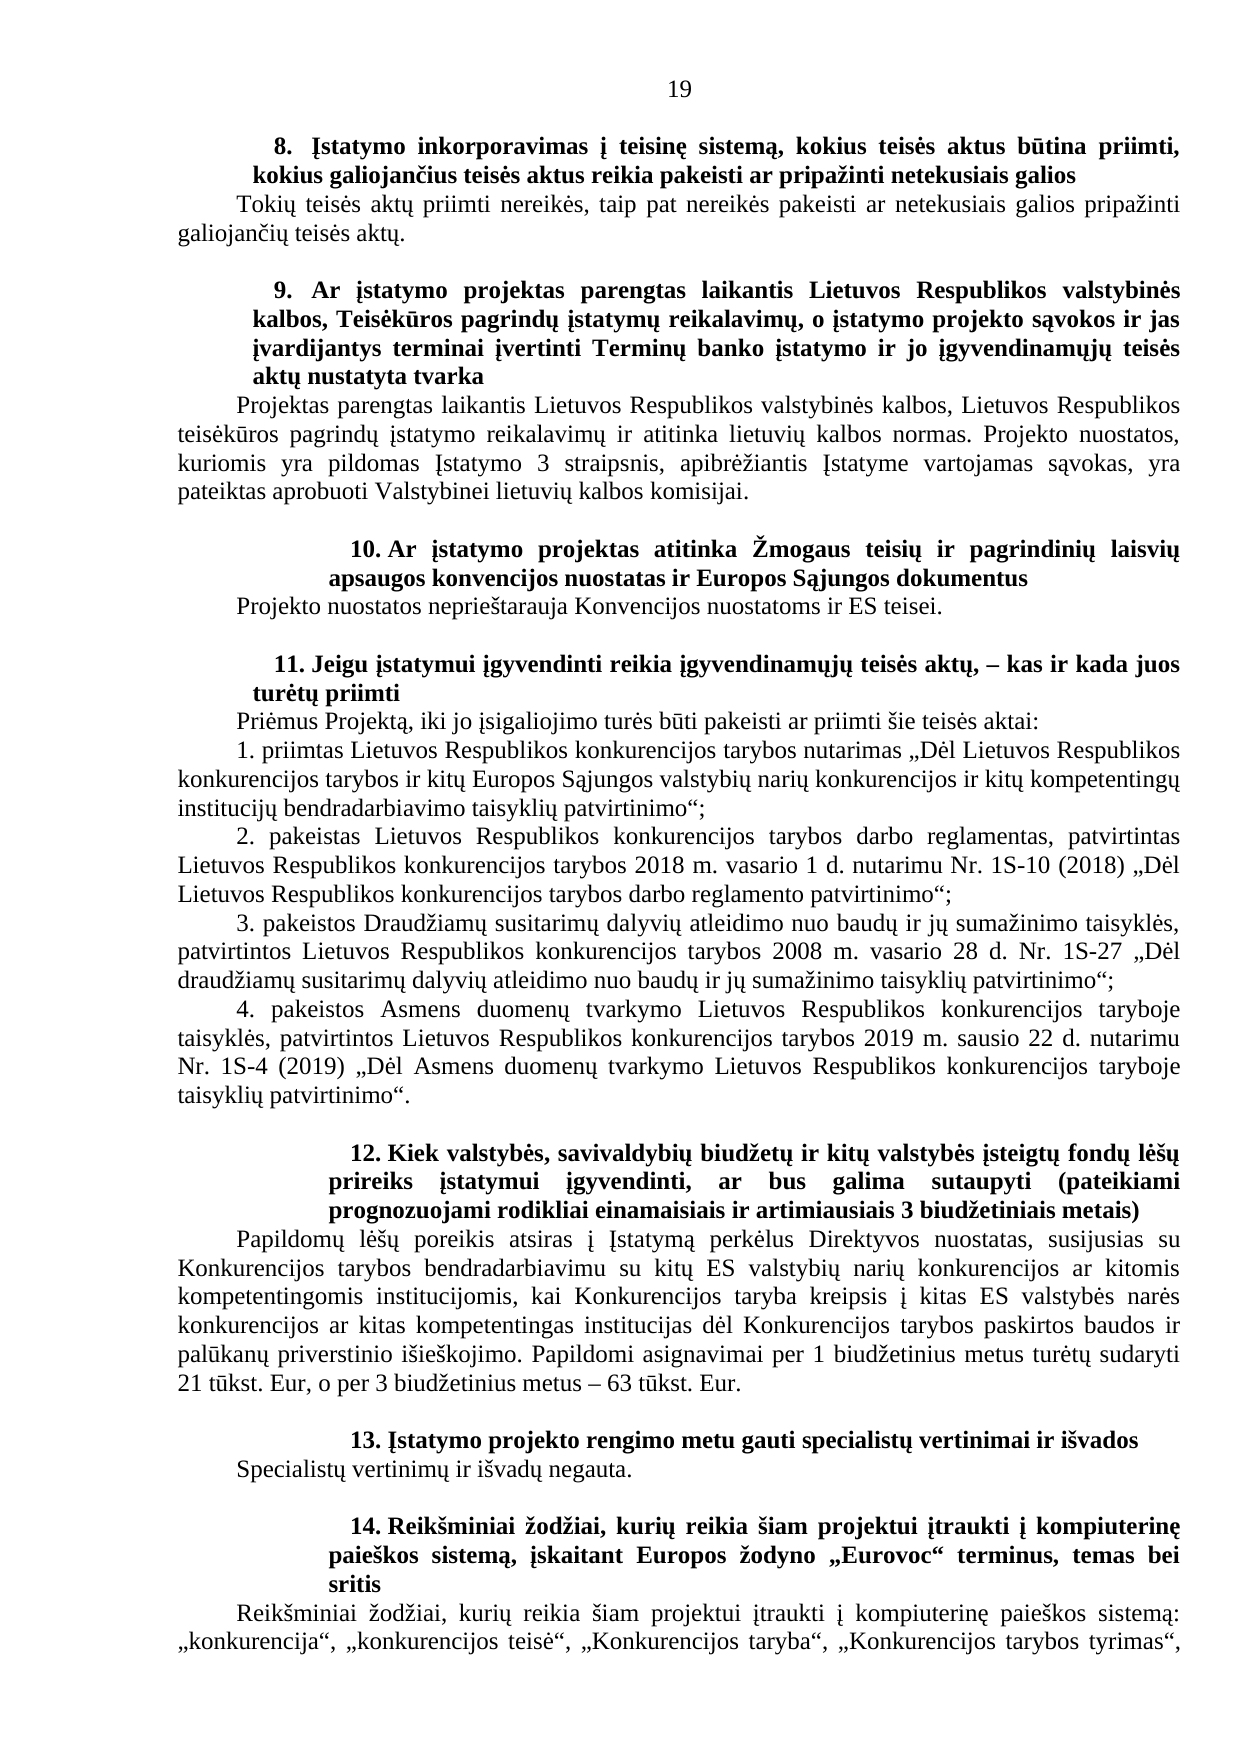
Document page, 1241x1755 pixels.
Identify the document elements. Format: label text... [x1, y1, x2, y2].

text Specialistų vertinimų ir išvadų negauta. [236, 1454, 1181, 1483]
list Reikšminiai žodžiai, kurių reikia šiam projektui įtraukti į kompiuterinę paieškos sistemą, įskaitant Europos žodyno „Eurovoc“ terminus, temas bei sritis [291, 1511, 1181, 1598]
list Įstatymo projekto rengimo metu gauti specialistų vertinimai ir išvados [350, 1425, 1181, 1454]
text 3. pakeistos Draudžiamų susitarimų dalyvių atleidimo nuo baudų ir jų sumažinimo taisyklės, patvirtintos Lietuvos Respublikos konkurencijos tarybos 2008 m. vasario 28 d. Nr. 1S-27 „Dėl draudžiamų susitarimų dalyvių atleidimo nuo baudų ir jų sumažinimo taisyklių patvirtinimo“; [177, 908, 1181, 994]
text Tokių teisės aktų priimti nereikės, taip pat nereikės pakeisti ar netekusiais galios pripažinti galiojančių teisės aktų. [177, 189, 1181, 246]
text Priėmus Projektą, iki jo įsigaliojimo turės būti pakeisti ar priimti šie teisės aktai: [177, 706, 1181, 735]
list Įstatymo inkorporavimas į teisinę sistemą, kokius teisės aktus būtina priimti, kokius galiojančius teisės aktus reikia pakeisti ar pripažinti netekusiais galios [215, 131, 1181, 189]
text Papildomų lėšų poreikis atsiras į Įstatymą perkėlus Direktyvos nuostatas, susijusias su Konkurencijos tarybos bendradarbiavimu su kitų ES valstybių narių konkurencijos ar kitomis kompetentingomis institucijomis, kai Konkurencijos taryba kreipsis į kitas ES valstybės narės konkurencijos ar kitas kompetentingas institucijas dėl Konkurencijos tarybos paskirtos baudos ir palūkanų priverstinio išieškojimo. Papildomi asignavimai per 1 biudžetinius metus turėtų sudaryti 21 tūkst. Eur, o per 3 biudžetinius metus – 63 tūkst. Eur. [177, 1224, 1181, 1396]
list Kiek valstybės, savivaldybių biudžetų ir kitų valstybės įsteigtų fondų lėšų prireiks įstatymui įgyvendinti, ar bus galima sutaupyti (pateikiami prognozuojami rodikliai einamaisiais ir artimiausiais 3 biudžetiniais metais) [291, 1138, 1181, 1224]
text Projektas parengtas laikantis Lietuvos Respublikos valstybinės kalbos, Lietuvos Respublikos teisėkūros pagrindų įstatymo reikalavimų ir atitinka lietuvių kalbos normas. Projekto nuostatos, kuriomis yra pildomas Įstatymo 3 straipsnis, apibrėžiantis Įstatyme vartojamas sąvokas, yra pateiktas aprobuoti Valstybinei lietuvių kalbos komisijai. [177, 390, 1181, 505]
text 4. pakeistos Asmens duomenų tvarkymo Lietuvos Respublikos konkurencijos taryboje taisyklės, patvirtintos Lietuvos Respublikos konkurencijos tarybos 2019 m. sausio 22 d. nutarimu Nr. 1S-4 (2019) „Dėl Asmens duomenų tvarkymo Lietuvos Respublikos konkurencijos taryboje taisyklių patvirtinimo“. [177, 994, 1181, 1109]
text Reikšminiai žodžiai, kurių reikia šiam projektui įtraukti į kompiuterinę paieškos sistemą: „konkurencija“, „konkurencijos teisė“, „Konkurencijos taryba“, „Konkurencijos tarybos tyrimas“, [177, 1598, 1181, 1655]
text 1. priimtas Lietuvos Respublikos konkurencijos tarybos nutarimas „Dėl Lietuvos Respublikos konkurencijos tarybos ir kitų Europos Sąjungos valstybių narių konkurencijos ir kitų kompetentingų institucijų bendradarbiavimo taisyklių patvirtinimo“; [177, 735, 1181, 821]
text Projekto nuostatos neprieštarauja Konvencijos nuostatoms ir ES teisei. [177, 591, 1181, 620]
list Ar įstatymo projektas parengtas laikantis Lietuvos Respublikos valstybinės kalbos, Teisėkūros pagrindų įstatymų reikalavimų, o įstatymo projekto sąvokos ir jas įvardijantys terminai įvertinti Terminų banko įstatymo ir jo įgyvendinamųjų teisės aktų nustatyta tvarka [215, 275, 1181, 390]
text 2. pakeistas Lietuvos Respublikos konkurencijos tarybos darbo reglamentas, patvirtintas Lietuvos Respublikos konkurencijos tarybos 2018 m. vasario 1 d. nutarimu Nr. 1S-10 (2018) „Dėl Lietuvos Respublikos konkurencijos tarybos darbo reglamento patvirtinimo“; [177, 821, 1181, 908]
list Ar įstatymo projektas atitinka Žmogaus teisių ir pagrindinių laisvių apsaugos konvencijos nuostatas ir Europos Sąjungos dokumentus [291, 534, 1181, 591]
list Jeigu įstatymui įgyvendinti reikia įgyvendinamųjų teisės aktų, – kas ir kada juos turėtų priimti [215, 649, 1181, 706]
